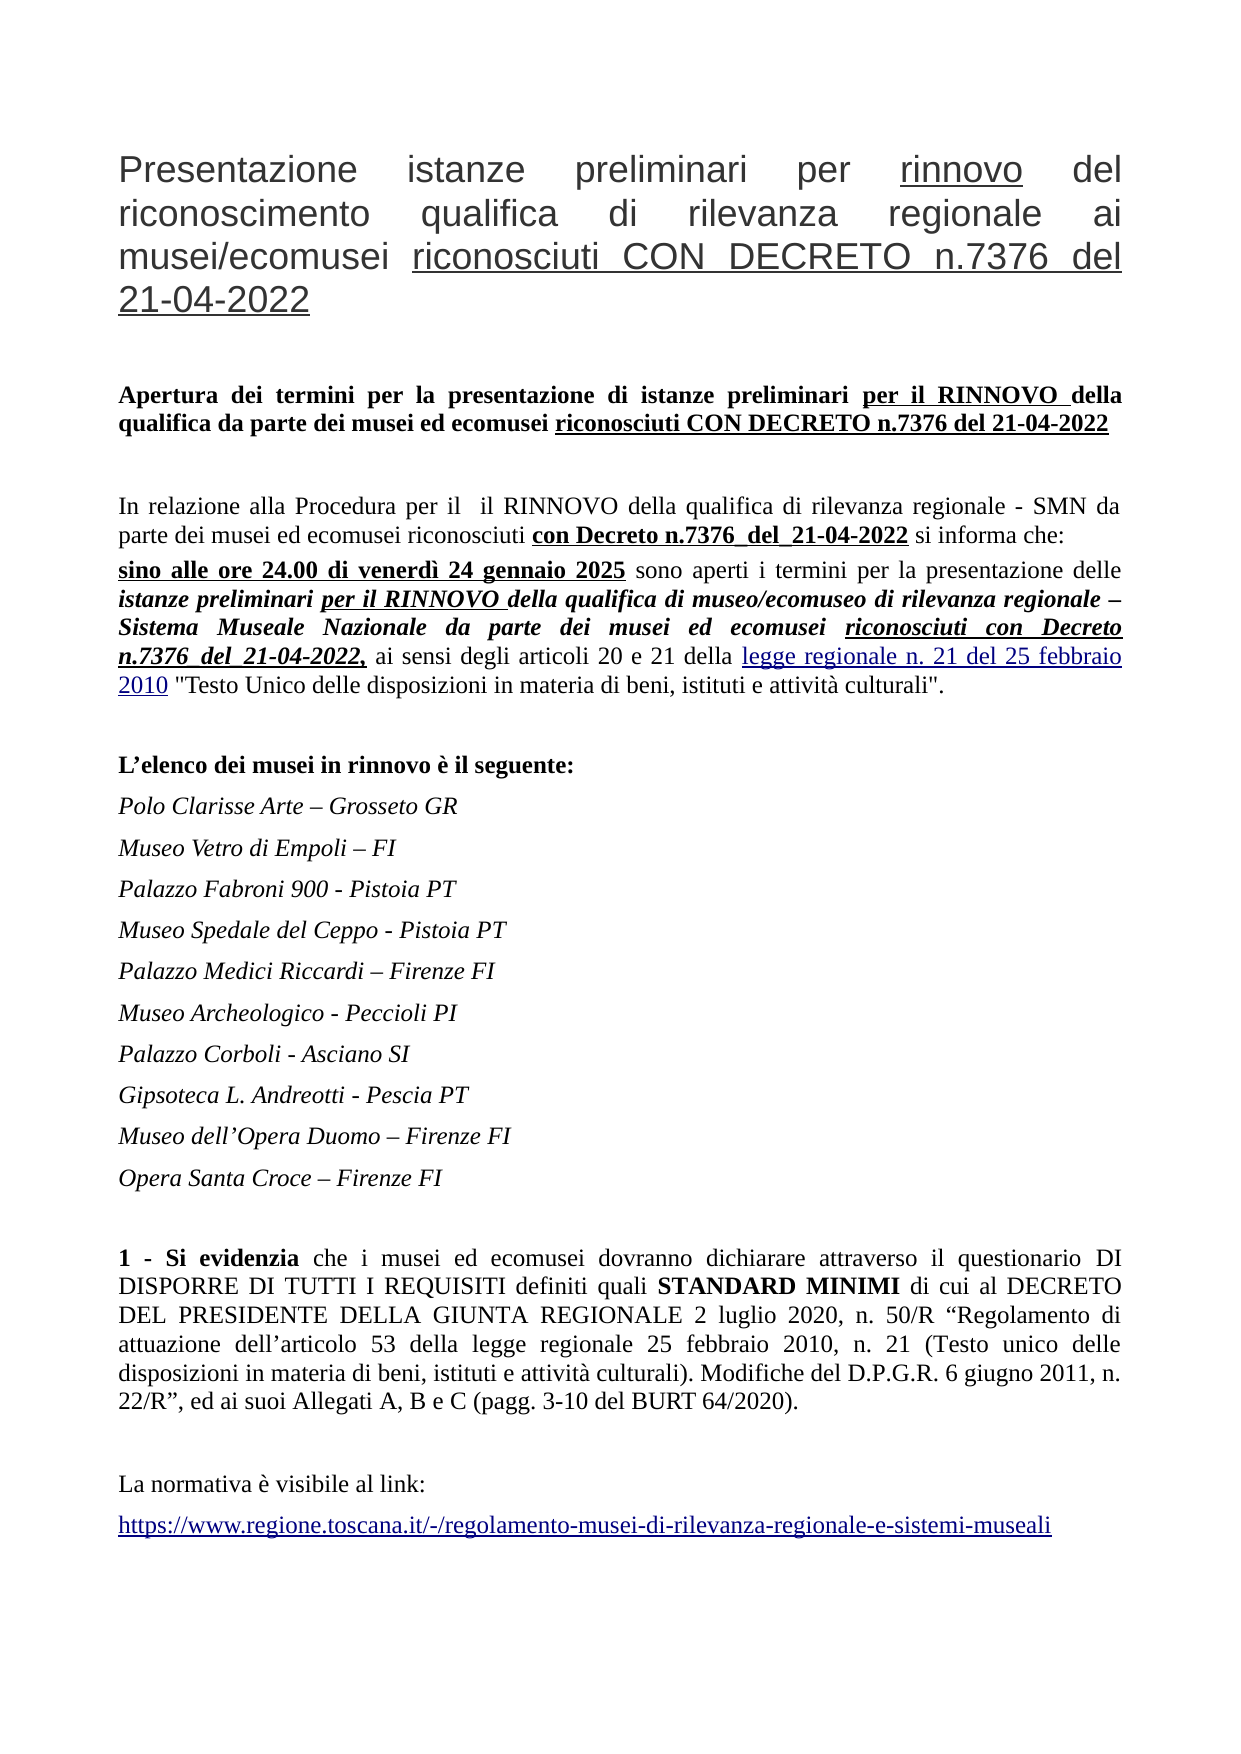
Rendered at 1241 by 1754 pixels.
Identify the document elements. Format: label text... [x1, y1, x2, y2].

text Gipsoteca L. Andreotti - Pescia PT [118, 1080, 1122, 1109]
text Palazzo Medici Riccardi – Firenze FI [118, 956, 1122, 985]
text L’elenco dei musei in rinnovo è il seguente: [118, 750, 1122, 779]
text Opera Santa Croce – Firenze FI [118, 1163, 1122, 1191]
text Museo Archeologico - Peccioli PI [118, 998, 1122, 1026]
text Palazzo Corboli - Asciano SI [118, 1039, 1122, 1068]
text Museo Spedale del Ceppo - Pistoia PT [118, 915, 1122, 944]
text In relazione alla Procedura per il il RINNOVO della qualifica di rilevanza regionale - SMN da parte dei musei ed ecomusei riconosciuti con Decreto n.7376_del_21-04-2022 si informa che: [118, 491, 1122, 548]
text Palazzo Fabroni 900 - Pistoia PT [118, 874, 1122, 903]
subtitle Presentazione istanze preliminari per rinnovo del riconoscimento qualifica di rilevanza regionale ai musei/ecomusei riconosciuti CON DECRETO n.7376 del 21-04-2022 [118, 148, 1122, 320]
text La normativa è visibile al link: [118, 1469, 1122, 1498]
text Apertura dei termini per la presentazione di istanze preliminari per il RINNOVO della qualifica da parte dei musei ed ecomusei riconosciuti CON DECRETO n.7376 del 21-04-2022 [118, 380, 1122, 437]
text 1 - Si evidenzia che i musei ed ecomusei dovranno dichiarare attraverso il questionario DI DISPORRE DI TUTTI I REQUISITI definiti quali STANDARD MINIMI di cui al DECRETO DEL PRESIDENTE DELLA GIUNTA REGIONALE 2 luglio 2020, n. 50/R “Regolamento di attuazione dell’articolo 53 della legge regionale 25 febbraio 2010, n. 21 (Testo unico delle disposizioni in materia di beni, istituti e attività culturali). Modifiche del D.P.G.R. 6 giugno 2011, n. 22/R”, ed ai suoi Allegati A, B e C (pagg. 3-10 del BURT 64/2020). [118, 1243, 1122, 1415]
text Polo Clarisse Arte – Grosseto GR [118, 791, 1122, 820]
text Museo Vetro di Empoli – FI [118, 833, 1122, 861]
text Museo dell’Opera Duomo – Firenze FI [118, 1121, 1122, 1150]
text sino alle ore 24.00 di venerdì 24 gennaio 2025 sono aperti i termini per la presentazione delle istanze preliminari per il RINNOVO della qualifica di museo/ecomuseo di rilevanza regionale – Sistema Museale Nazionale da parte dei musei ed ecomusei riconosciuti con Decreto n.7376_del_21-04-2022, ai sensi degli articoli 20 e 21 della legge regionale n. 21 del 25 febbraio 2010 "Testo Unico delle disposizioni in materia di beni, istituti e attività culturali". [118, 555, 1122, 699]
text https://www.regione.toscana.it/-/regolamento-musei-di-rilevanza-regionale-e-sistemi-museali [118, 1510, 1122, 1539]
